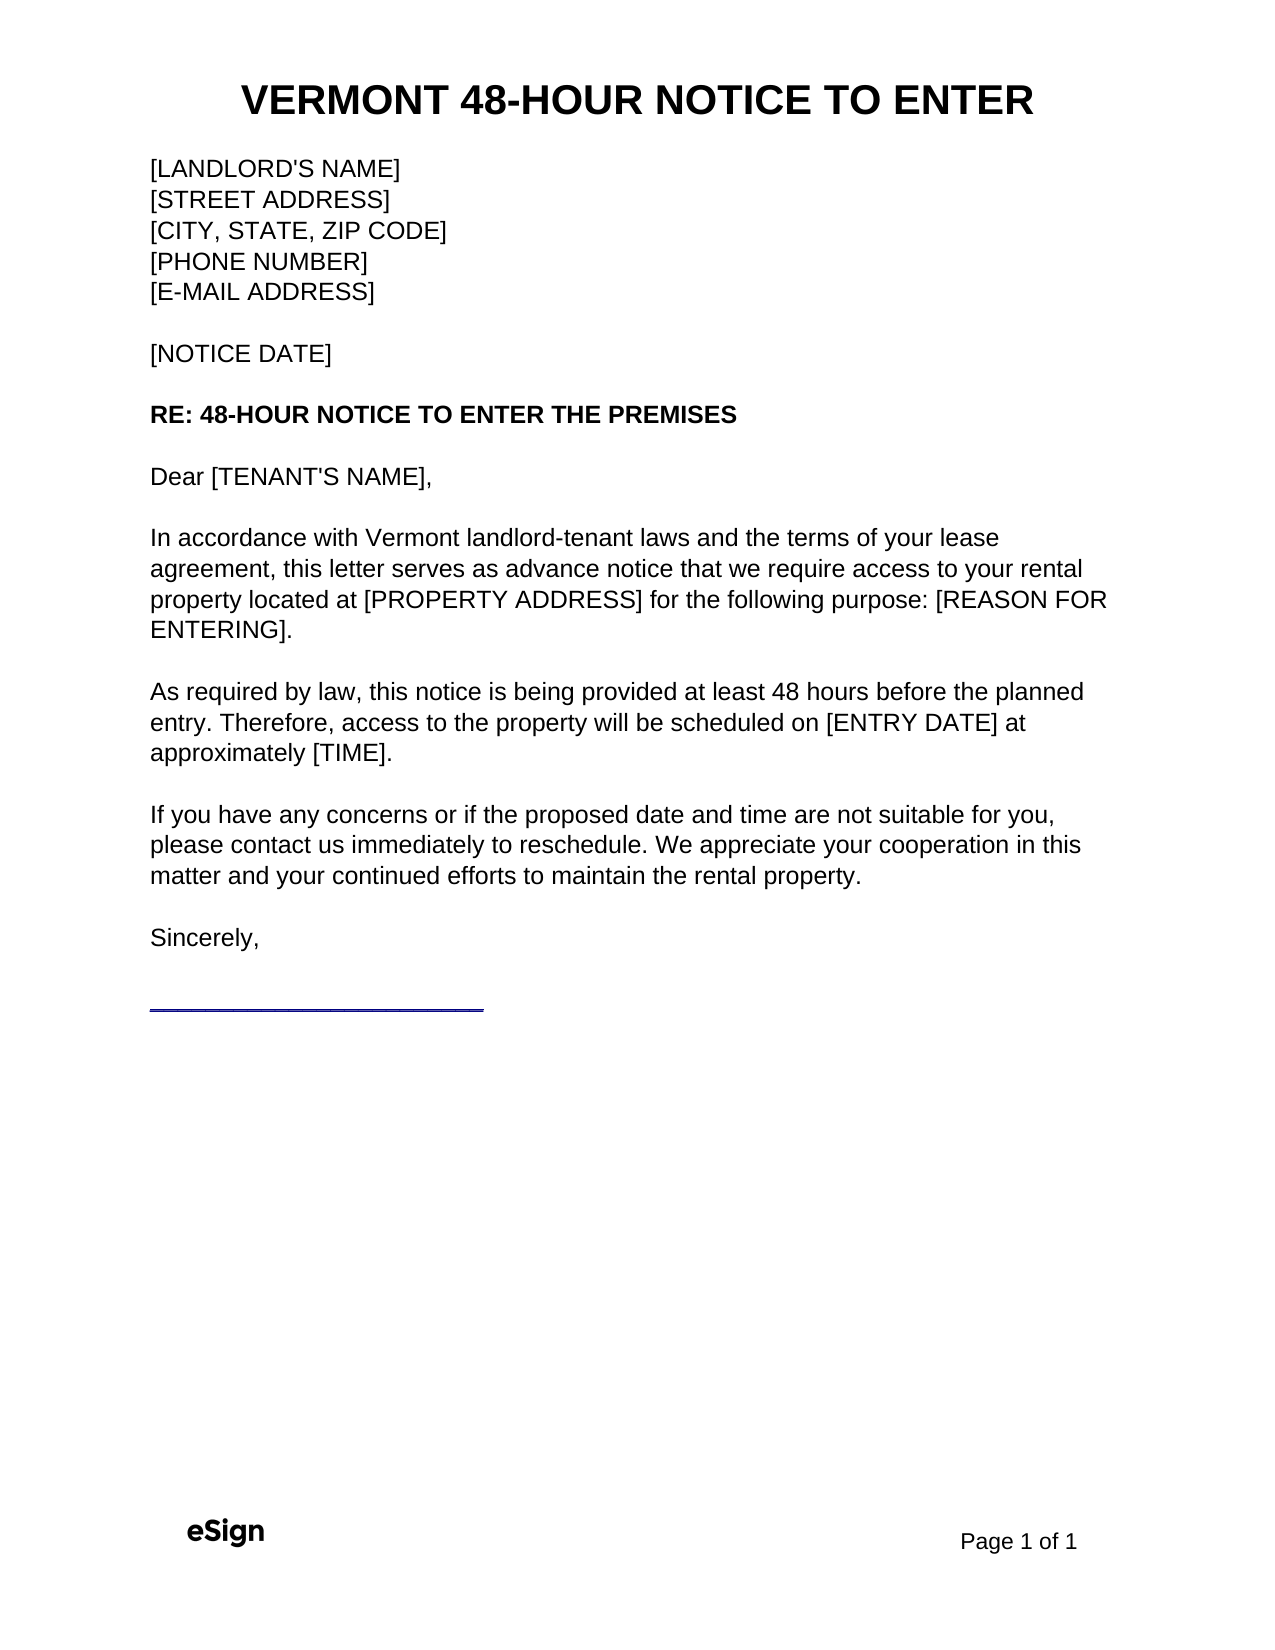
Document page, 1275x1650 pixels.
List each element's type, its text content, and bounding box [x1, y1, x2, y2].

text [CITY, STATE, ZIP CODE] [150, 216, 1125, 244]
text As required by law, this notice is being provided at least 48 hours before the planned entry. Therefore, access to the property will be scheduled on [ENTRY DATE] at approximately [TIME]. [150, 677, 1125, 767]
text ________________________ [150, 984, 1125, 1013]
text Dear [TENANT'S NAME], [150, 462, 1125, 490]
text [LANDLORD'S NAME] [150, 154, 1125, 183]
text Sincerely, [150, 923, 1125, 951]
text If you have any concerns or if the proposed date and time are not suitable for you, please contact us immediately to reschedule. We appreciate your cooperation in this matter and your continued efforts to maintain the rental property. [150, 800, 1125, 890]
text [STREET ADDRESS] [150, 185, 1125, 214]
text VERMONT 48-HOUR NOTICE TO ENTER [150, 75, 1125, 123]
text [PHONE NUMBER] [150, 247, 1125, 275]
text [NOTICE DATE] [150, 339, 1125, 367]
text [E-MAIL ADDRESS] [150, 277, 1125, 306]
text RE: 48-HOUR NOTICE TO ENTER THE PREMISES [150, 400, 1125, 429]
text In accordance with Vermont landlord-tenant laws and the terms of your lease agreement, this letter serves as advance notice that we require access to your rental property located at [PROPERTY ADDRESS] for the following purpose: [REASON FOR ENTERING]. [150, 523, 1125, 644]
